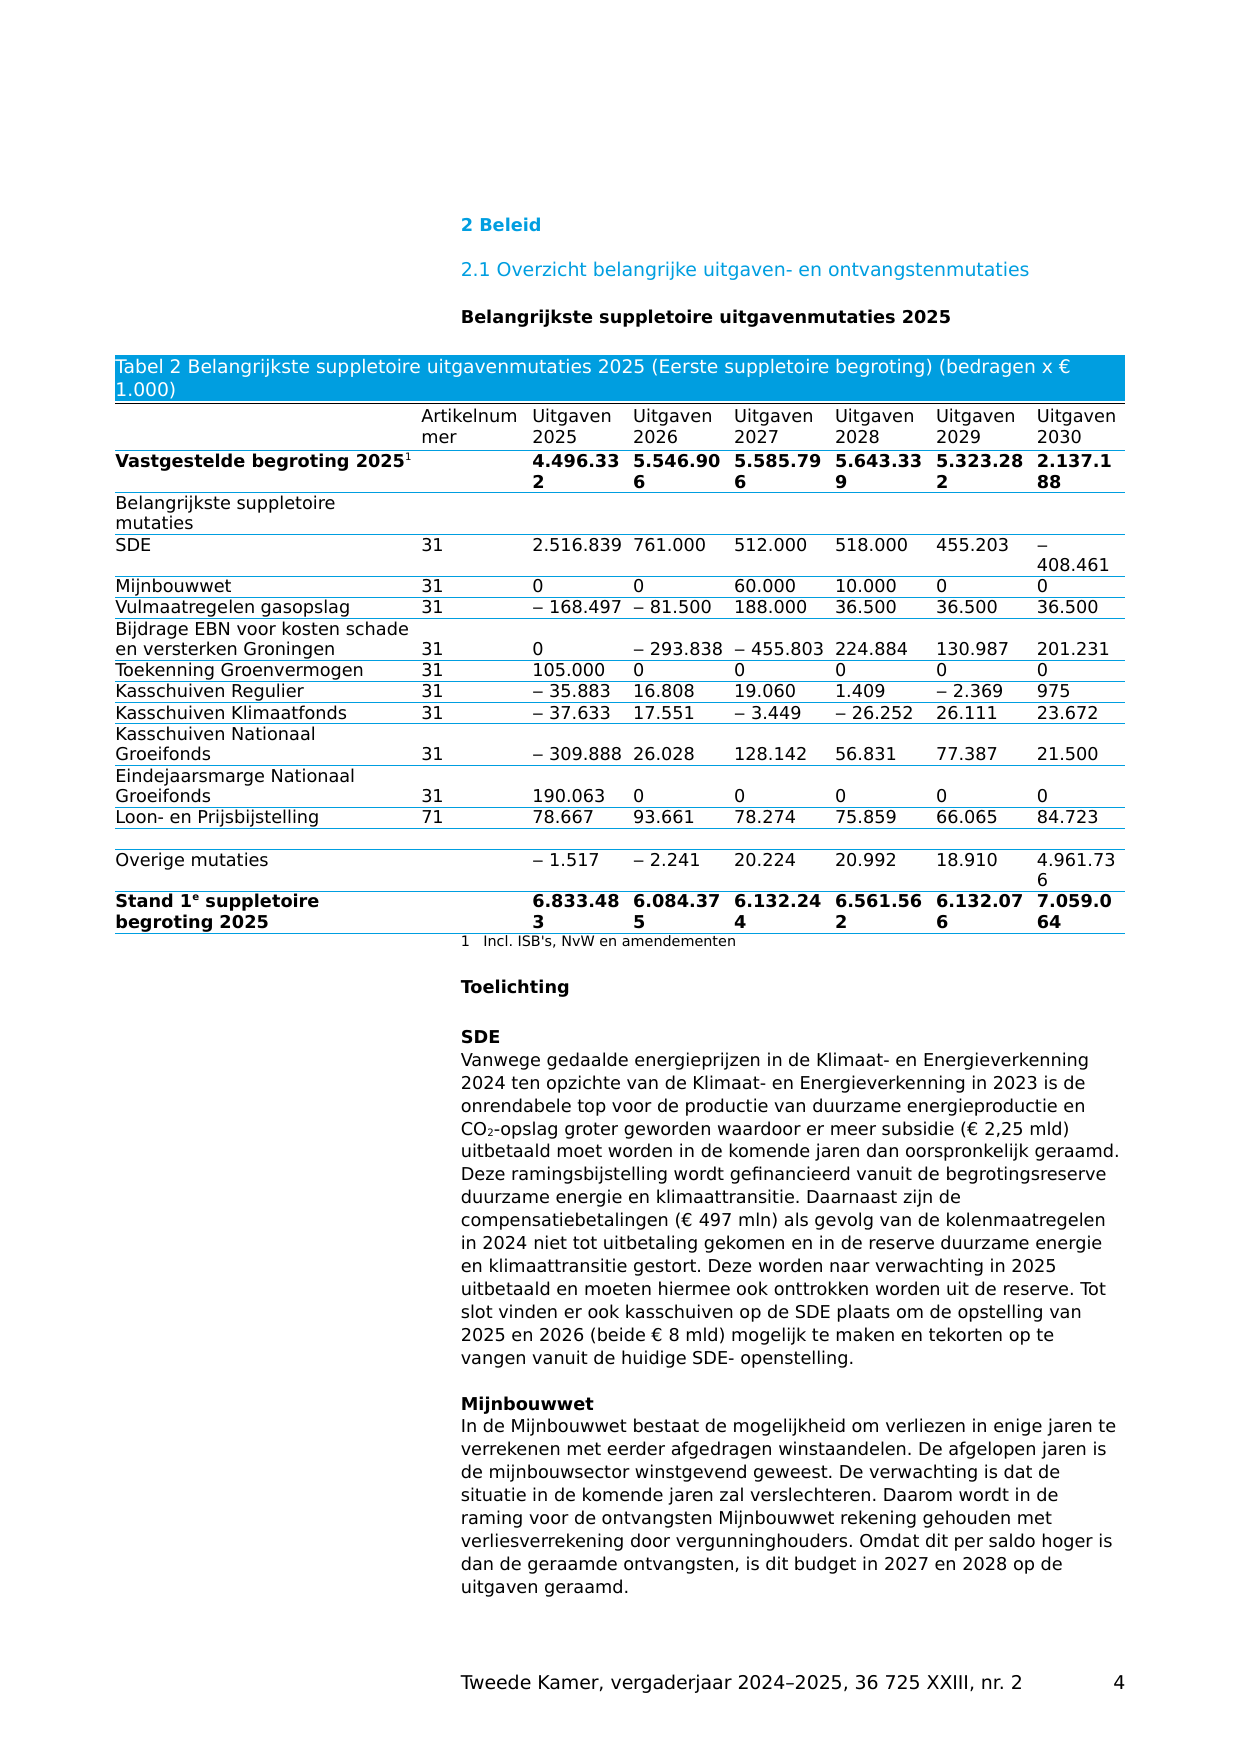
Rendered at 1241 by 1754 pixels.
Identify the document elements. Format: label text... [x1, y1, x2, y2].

table_cell [1034, 829, 1125, 849]
table_cell 224.884 [832, 619, 933, 660]
table_cell ‒ 2.241 [630, 850, 731, 891]
table_cell 31 [418, 766, 529, 807]
table_cell 5.546.906 [630, 451, 731, 492]
table_cell 21.500 [1034, 724, 1125, 765]
table_cell 36.500 [933, 598, 1034, 618]
table_cell 71 [418, 808, 529, 828]
table_cell 18.910 [933, 850, 1034, 891]
table_cell 0 [1034, 577, 1125, 597]
table_cell 2.516.839 [529, 535, 630, 576]
table_cell 201.231 [1034, 619, 1125, 660]
table_cell ‒ 37.633 [529, 703, 630, 723]
table_cell 31 [418, 703, 529, 723]
table_cell 31 [418, 535, 529, 576]
table_cell 0 [933, 577, 1034, 597]
title 2 Beleid [461, 213, 1125, 236]
table_cell 20.224 [731, 850, 832, 891]
table_cell 31 [418, 661, 529, 681]
table_cell Toekenning Groenvermogen [115, 661, 418, 681]
table_cell 23.672 [1034, 703, 1125, 723]
table_cell [630, 829, 731, 849]
table_cell [418, 493, 529, 534]
table_cell 4.496.332 [529, 451, 630, 492]
table_cell 0 [1034, 661, 1125, 681]
table_cell Uitgaven 2027 [731, 404, 832, 450]
table_cell 0 [630, 577, 731, 597]
table_cell Overige mutaties [115, 850, 418, 891]
table_cell Loon- en Prijsbijstelling [115, 808, 418, 828]
table_cell ‒ 26.252 [832, 703, 933, 723]
table_cell 6.132.076 [933, 892, 1034, 933]
table_cell [115, 404, 418, 450]
table_cell [731, 829, 832, 849]
table_cell 128.142 [731, 724, 832, 765]
table_cell 190.063 [529, 766, 630, 807]
table_cell 31 [418, 619, 529, 660]
table_cell [933, 829, 1034, 849]
table_cell ‒ 81.500 [630, 598, 731, 618]
table_cell 5.643.339 [832, 451, 933, 492]
table_cell Kasschuiven Regulier [115, 682, 418, 702]
table_cell 0 [933, 661, 1034, 681]
table_cell 0 [630, 661, 731, 681]
table_cell 10.000 [832, 577, 933, 597]
table_cell 512.000 [731, 535, 832, 576]
table_cell Kasschuiven Klimaatfonds [115, 703, 418, 723]
table_cell 75.859 [832, 808, 933, 828]
table_cell ‒ 168.497 [529, 598, 630, 618]
table_cell Bijdrage EBN voor kosten schade en versterken Groningen [115, 619, 418, 660]
table_cell 17.551 [630, 703, 731, 723]
table_cell [832, 829, 933, 849]
table_cell 188.000 [731, 598, 832, 618]
table_cell 66.065 [933, 808, 1034, 828]
table_cell 77.387 [933, 724, 1034, 765]
table_cell 31 [418, 577, 529, 597]
table_cell Eindejaarsmarge Nationaal Groeifonds [115, 766, 418, 807]
list Incl. ISB's, NvW en amendementen [461, 934, 1125, 950]
table_cell Uitgaven 2028 [832, 404, 933, 450]
text Toelichting [461, 975, 1125, 998]
table_cell Uitgaven 2029 [933, 404, 1034, 450]
table_cell 4.961.736 [1034, 850, 1125, 891]
table_cell 16.808 [630, 682, 731, 702]
table_cell Mijnbouwwet [115, 577, 418, 597]
table_cell 56.831 [832, 724, 933, 765]
table_cell 36.500 [832, 598, 933, 618]
table_cell 5.323.282 [933, 451, 1034, 492]
table_cell 0 [832, 766, 933, 807]
table_cell 0 [731, 766, 832, 807]
table_cell 2.137.188 [1034, 451, 1125, 492]
table_cell 6.084.375 [630, 892, 731, 933]
table_cell 7.059.064 [1034, 892, 1125, 933]
table_cell 0 [529, 619, 630, 660]
table_cell [418, 829, 529, 849]
table_cell ‒ 309.888 [529, 724, 630, 765]
table_cell [529, 829, 630, 849]
table_cell [418, 451, 529, 492]
table_cell 31 [418, 724, 529, 765]
table_cell ‒ 455.803 [731, 619, 832, 660]
table_cell ‒ 1.517 [529, 850, 630, 891]
table_cell Belangrijkste suppletoire mutaties [115, 493, 418, 534]
table_cell 761.000 [630, 535, 731, 576]
table_cell 1.409 [832, 682, 933, 702]
table_cell Artikelnummer [418, 404, 529, 450]
table_cell 31 [418, 682, 529, 702]
title 2.1 Overzicht belangrijke uitgaven- en ontvangstenmutaties [461, 259, 1125, 281]
table_cell 518.000 [832, 535, 933, 576]
table_cell 0 [1034, 766, 1125, 807]
table_cell 6.132.244 [731, 892, 832, 933]
table_cell [832, 493, 933, 534]
table_cell 105.000 [529, 661, 630, 681]
table_cell 0 [529, 577, 630, 597]
table_cell 20.992 [832, 850, 933, 891]
table_cell ‒ 408.461 [1034, 535, 1125, 576]
table_cell Stand 1e suppletoire begroting 2025 [115, 892, 418, 933]
table_cell 0 [933, 766, 1034, 807]
table_cell Kasschuiven Nationaal Groeifonds [115, 724, 418, 765]
table_cell 36.500 [1034, 598, 1125, 618]
table_cell ‒ 2.369 [933, 682, 1034, 702]
table_cell [731, 493, 832, 534]
table_cell 19.060 [731, 682, 832, 702]
table_cell 26.028 [630, 724, 731, 765]
table_cell [933, 493, 1034, 534]
table_cell [1034, 493, 1125, 534]
table_cell 130.987 [933, 619, 1034, 660]
table_cell 0 [731, 661, 832, 681]
table_cell [630, 493, 731, 534]
table_cell 6.561.562 [832, 892, 933, 933]
table_cell ‒ 35.883 [529, 682, 630, 702]
table_cell [418, 892, 529, 933]
table_cell [529, 493, 630, 534]
table_cell SDE [115, 535, 418, 576]
table_cell Vulmaatregelen gasopslag [115, 598, 418, 618]
table_cell 0 [832, 661, 933, 681]
text Belangrijkste suppletoire uitgavenmutaties 2025 [461, 305, 1125, 328]
table_cell 31 [418, 598, 529, 618]
table_cell 455.203 [933, 535, 1034, 576]
table_cell Uitgaven 2025 [529, 404, 630, 450]
table_cell Vastgestelde begroting 20251 [115, 451, 418, 492]
table_cell 6.833.483 [529, 892, 630, 933]
text Mijnbouwwet In de Mijnbouwwet bestaat de mogelijkheid om verliezen in enige jaren te verrekenen met eerder afgedragen winstaandelen. De afgelopen jaren is de mijnbouwsector winstgevend geweest. De verwachting is dat de situatie in de komende jaren zal verslechteren. Daarom wordt in de raming voor de ontvangsten Mijnbouwwet rekening gehouden met verliesverrekening door vergunninghouders. Omdat dit per saldo hoger is dan de geraamde ontvangsten, is dit budget in 2027 en 2028 op de uitgaven geraamd. [461, 1392, 1125, 1598]
text SDE Vanwege gedaalde energieprijzen in de Klimaat- en Energieverkenning 2024 ten opzichte van de Klimaat- en Energieverkenning in 2023 is de onrendabele top voor de productie van duurzame energieproductie en CO2-opslag groter geworden waardoor er meer subsidie (€ 2,25 mld) uitbetaald moet worden in de komende jaren dan oorspronkelijk geraamd. Deze ramingsbijstelling wordt gefinancieerd vanuit de begrotingsreserve duurzame energie en klimaattransitie. Daarnaast zijn de compensatiebetalingen (€ 497 mln) als gevolg van de kolenmaatregelen in 2024 niet tot uitbetaling gekomen en in de reserve duurzame energie en klimaattransitie gestort. Deze worden naar verwachting in 2025 uitbetaald en moeten hiermee ook onttrokken worden uit de reserve. Tot slot vinden er ook kasschuiven op de SDE plaats om de opstelling van 2025 en 2026 (beide € 8 mld) mogelijk te maken en tekorten op te vangen vanuit de huidige SDE- openstelling. [461, 1025, 1125, 1369]
table_cell 975 [1034, 682, 1125, 702]
table_cell [115, 829, 418, 849]
table_cell Uitgaven 2026 [630, 404, 731, 450]
table_cell ‒ 293.838 [630, 619, 731, 660]
table_cell 78.274 [731, 808, 832, 828]
table_cell 5.585.796 [731, 451, 832, 492]
table_cell 26.111 [933, 703, 1034, 723]
table_cell 78.667 [529, 808, 630, 828]
table_cell ‒ 3.449 [731, 703, 832, 723]
table_cell 84.723 [1034, 808, 1125, 828]
table_cell 60.000 [731, 577, 832, 597]
table_cell Uitgaven 2030 [1034, 404, 1125, 450]
table_cell 0 [630, 766, 731, 807]
table_cell 93.661 [630, 808, 731, 828]
table_cell [418, 850, 529, 891]
